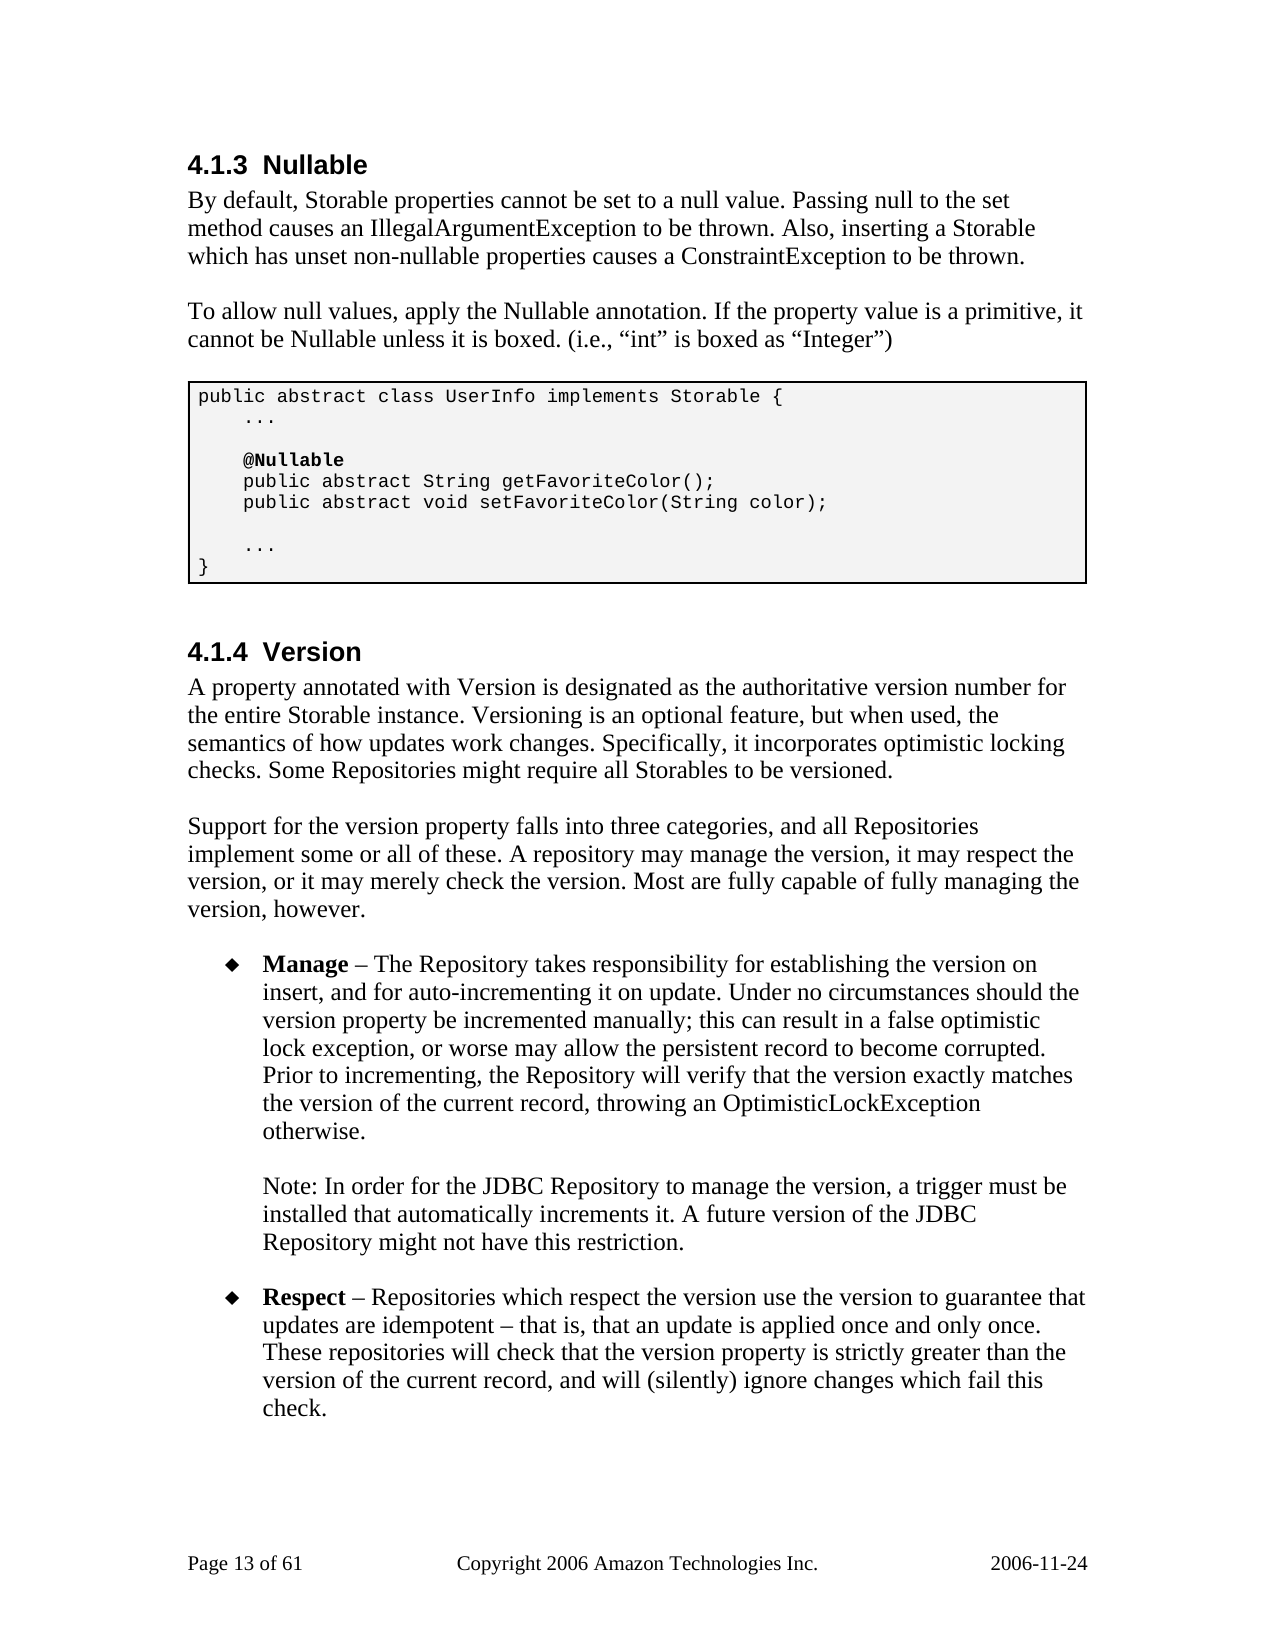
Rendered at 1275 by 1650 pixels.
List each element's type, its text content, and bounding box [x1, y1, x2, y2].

text To allow null values, apply the Nullable annotation. If the property value is a primitive, it cannot be Nullable unless it is boxed. (i.e., “int” is boxed as “Integer”) [187, 297, 1087, 353]
text public abstract String getFavoriteColor(); [190, 466, 1085, 487]
text A property annotated with Version is designated as the authoritative version number for the entire Storable instance. Versioning is an optional feature, but when used, the semantics of how updates work changes. Specifically, it incorporates optimistic locking checks. Some Repositories might require all Storables to be versioned. [187, 673, 1087, 784]
text ... [190, 529, 1085, 551]
subtitle Nullable [187, 150, 1087, 180]
text Note: In order for the JDBC Repository to manage the version, a trigger must be installed that automatically increments it. A future version of the JDBC Repository might not have this restriction. [262, 1172, 1087, 1255]
list Manage – The Repository takes responsibility for establishing the version on insert, and for auto-incrementing it on update. Under no circumstances should the version property be incremented manually; this can result in a false optimistic lock exception, or worse may allow the persistent record to become corrupted. Prior to incrementing, the Repository will verify that the version exactly matches the version of the current record, throwing an OptimisticLockException otherwise. [225, 951, 1087, 1144]
subtitle Version [187, 637, 1087, 667]
list Respect – Repositories which respect the version use the version to guarantee that updates are idempotent – that is, that an update is applied once and only once. These repositories will check that the version property is strictly greater than the version of the current record, and will (silently) ignore changes which fail this check. [225, 1283, 1087, 1422]
text } [190, 551, 1085, 582]
text public abstract void setFavoriteColor(String color); [190, 487, 1085, 508]
text Support for the version property falls into three categories, and all Repositories implement some or all of these. A repository may manage the version, it may respect the version, or it may merely check the version. Most are fully capable of fully managing the version, however. [187, 812, 1087, 923]
text @Nullable [190, 444, 1085, 466]
text public abstract class UserInfo implements Storable { [190, 383, 1085, 402]
text By default, Storable properties cannot be set to a null value. Passing null to the set method causes an IllegalArgumentException to be thrown. Also, inserting a Storable which has unset non-nullable properties causes a ConstraintException to be thrown. [187, 187, 1087, 270]
text ... [190, 402, 1085, 423]
